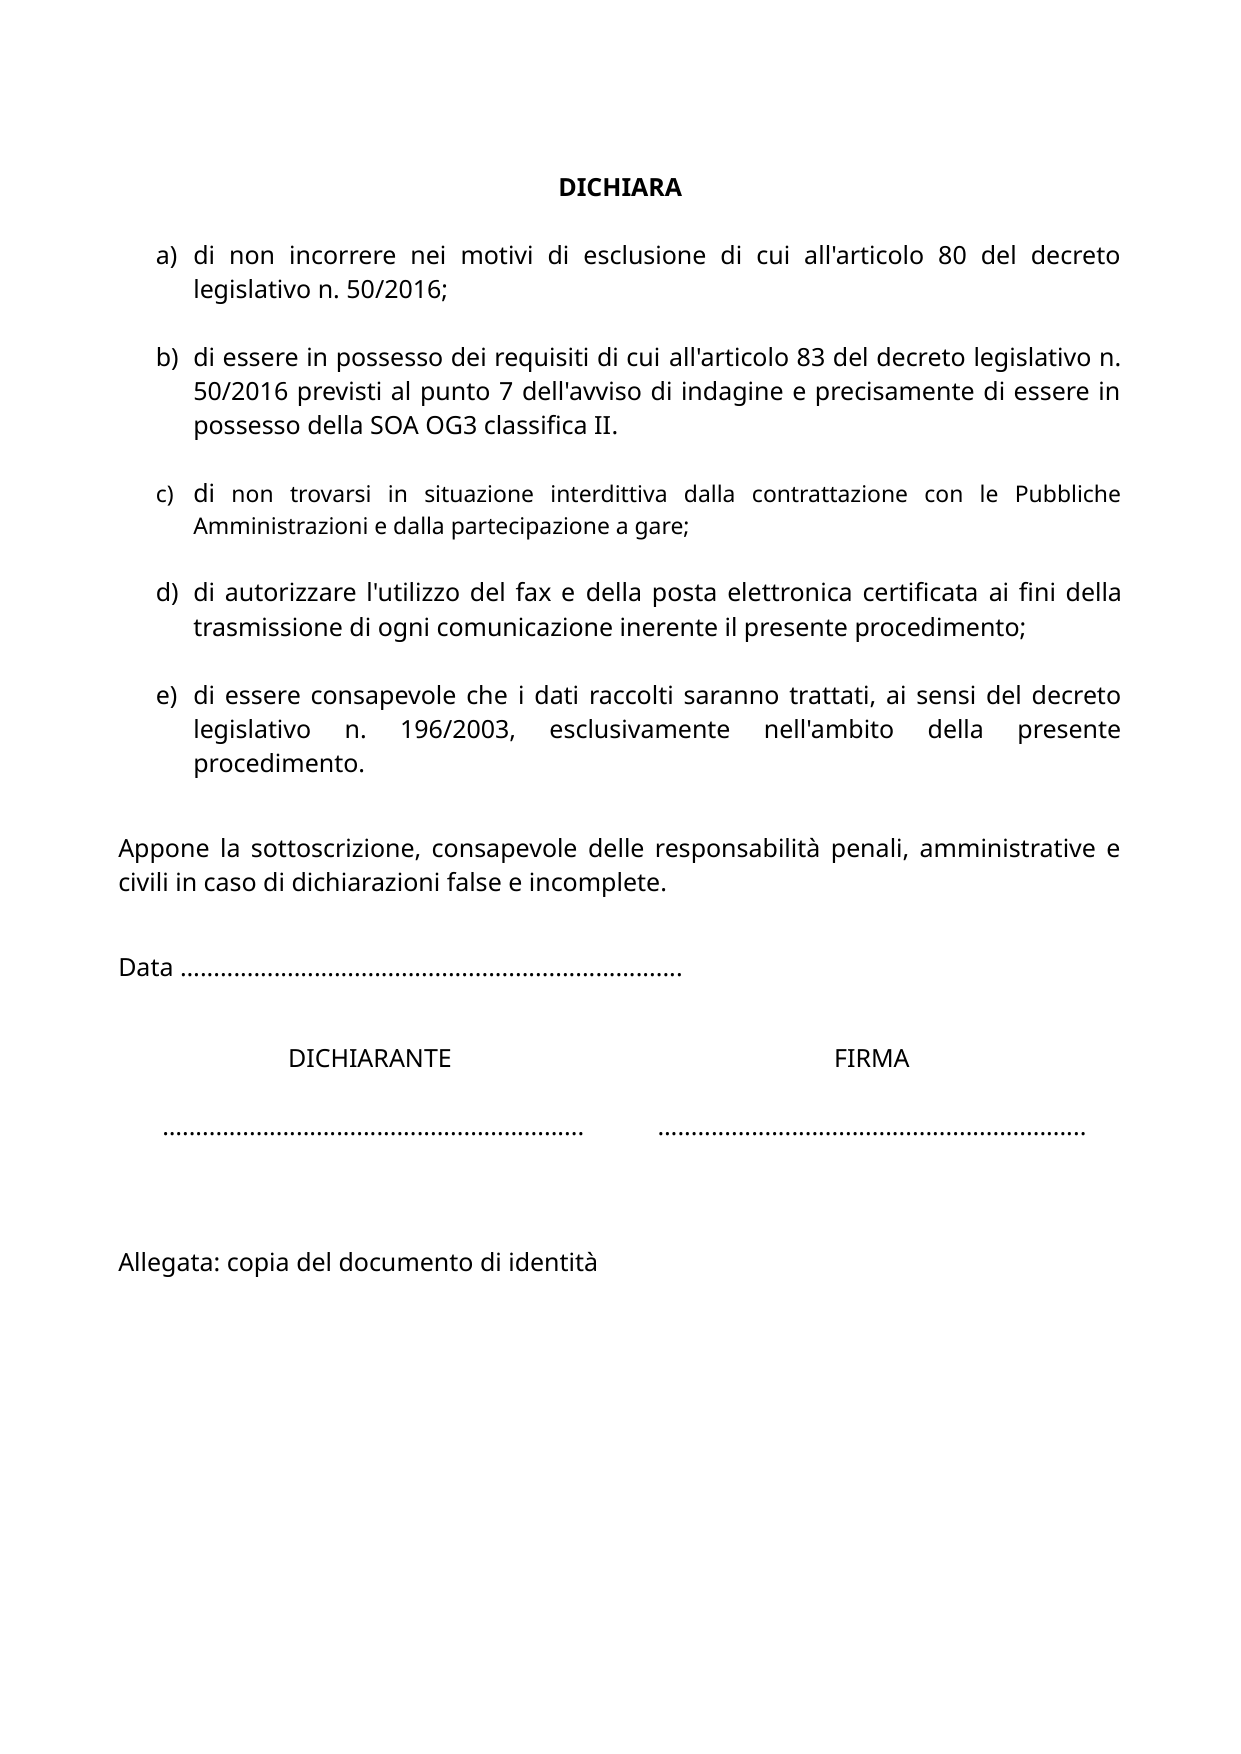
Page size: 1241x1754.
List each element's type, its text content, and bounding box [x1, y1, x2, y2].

list di non trovarsi in situazione interdittiva dalla contrattazione con le Pubbliche Amministrazioni e dalla partecipazione a gare; [156, 476, 1122, 541]
list di autorizzare l'utilizzo del fax e della posta elettronica certificata ai fini della trasmissione di ogni comunicazione inerente il presente procedimento; [156, 575, 1122, 643]
list di essere consapevole che i dati raccolti saranno trattati, ai sensi del decreto legislativo n. 196/2003, esclusivamente nell'ambito della presente procedimento. [156, 677, 1122, 779]
text DICHIARA [118, 169, 1122, 203]
text Allegata: copia del documento di identità [118, 1245, 1122, 1279]
list di essere in possesso dei requisiti di cui all'articolo 83 del decreto legislativo n. 50/2016 previsti al punto 7 dell'avviso di indagine e precisamente di essere in possesso della SOA OG3 classifica II. [156, 339, 1122, 442]
text Data …........................................................................ [118, 950, 1122, 984]
table_header DICHIARANTE …............................................................ [118, 1041, 621, 1177]
list di non incorrere nei motivi di esclusione di cui all'articolo 80 del decreto legislativo n. 50/2016; [156, 237, 1122, 305]
table_header FIRMA …............................................................. [621, 1041, 1122, 1177]
text Appone la sottoscrizione, consapevole delle responsabilità penali, amministrative e civili in caso di dichiarazioni false e incomplete. [118, 831, 1122, 899]
